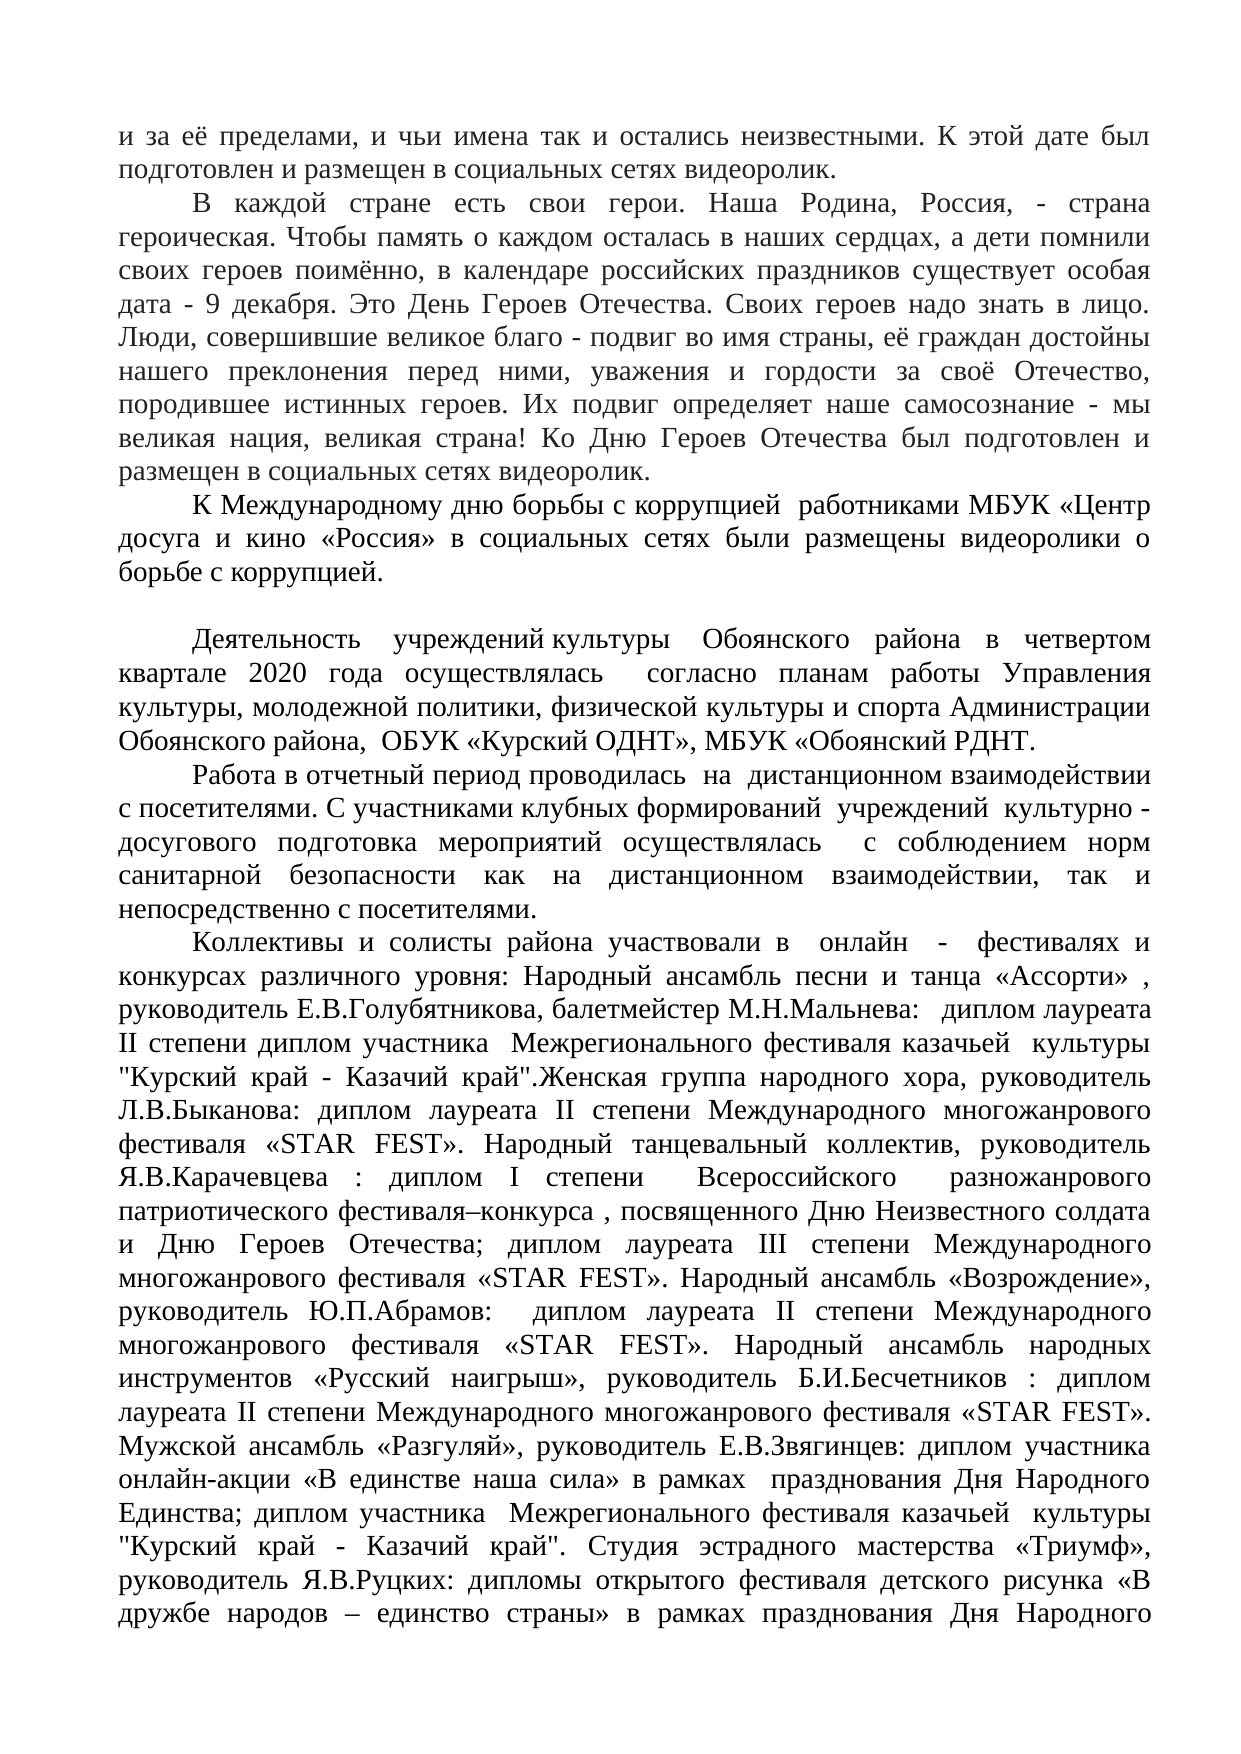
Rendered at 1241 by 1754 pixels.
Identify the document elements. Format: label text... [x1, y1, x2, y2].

text Коллективы и солисты района участвовали в онлайн - фестивалях и конкурсах различного уровня: Народный ансамбль песни и танца «Ассорти» , руководитель Е.В.Голубятникова, балетмейстер М.Н.Мальнева: диплом лауреата II степени диплом участника Межрегионального фестиваля казачьей культуры "Курский край - Казачий край".Женская группа народного хора, руководитель Л.В.Быканова: диплом лауреата II степени Международного многожанрового фестиваля «STAR FEST». Народный танцевальный коллектив, руководитель Я.В.Карачевцева : диплом I степени Всероссийского разножанрового патриотического фестиваля–конкурса , посвященного Дню Неизвестного солдата и Дню Героев Отечества; диплом лауреата III степени Международного многожанрового фестиваля «STAR FEST». Народный ансамбль «Возрождение», руководитель Ю.П.Абрамов: диплом лауреата II степени Международного многожанрового фестиваля «STAR FEST». Народный ансамбль народных инструментов «Русский наигрыш», руководитель Б.И.Бесчетников : диплом лауреата II степени Международного многожанрового фестиваля «STAR FEST». Мужской ансамбль «Разгуляй», руководитель Е.В.Звягинцев: диплом участника онлайн-акции «В единстве наша сила» в рамках празднования Дня Народного Единства; диплом участника Межрегионального фестиваля казачьей культуры "Курский край - Казачий край". Студия эстрадного мастерства «Триумф», руководитель Я.В.Руцких: дипломы открытого фестиваля детского рисунка «В дружбе народов – единство страны» в рамках празднования Дня Народного [118, 924, 1152, 1629]
text В каждой стране есть свои герои. Наша Родина, Россия, - страна героическая. Чтобы память о каждом осталась в наших сердцах, а дети помнили своих героев поимённо, в календаре российских праздников существует особая дата - 9 декабря. Это День Героев Отечества. Своих героев надо знать в лицо. Люди, совершившие великое благо - подвиг во имя страны, её граждан достойны нашего преклонения перед ними, уважения и гордости за своё Отечество, породившее истинных героев. Их подвиг определяет наше самосознание - мы великая нация, великая страна! Ко Дню Героев Отечества был подготовлен и размещен в социальных сетях видеоролик. [118, 185, 1152, 487]
text Работа в отчетный период проводилась на дистанционном взаимодействии с посетителями. С участниками клубных формирований учреждений культурно - досугового подготовка мероприятий осуществлялась с соблюдением норм санитарной безопасности как на дистанционном взаимодействии, так и непосредственно с посетителями. [118, 757, 1152, 924]
subtitle К Международному дню борьбы с коррупцией работниками МБУК «Центр досуга и кино «Россия» в социальных сетях были размещены видеоролики о борьбе с коррупцией. [118, 487, 1152, 588]
text и за её пределами, и чьи имена так и остались неизвестными. К этой дате был подготовлен и размещен в социальных сетях видеоролик. [118, 118, 1152, 185]
text Деятельность учреждений культуры Обоянского района в четвертом квартале 2020 года осуществлялась согласно планам работы Управления культуры, молодежной политики, физической культуры и спорта Администрации Обоянского района, ОБУК «Курский ОДНТ», МБУК «Обоянский РДНТ. [118, 621, 1152, 757]
